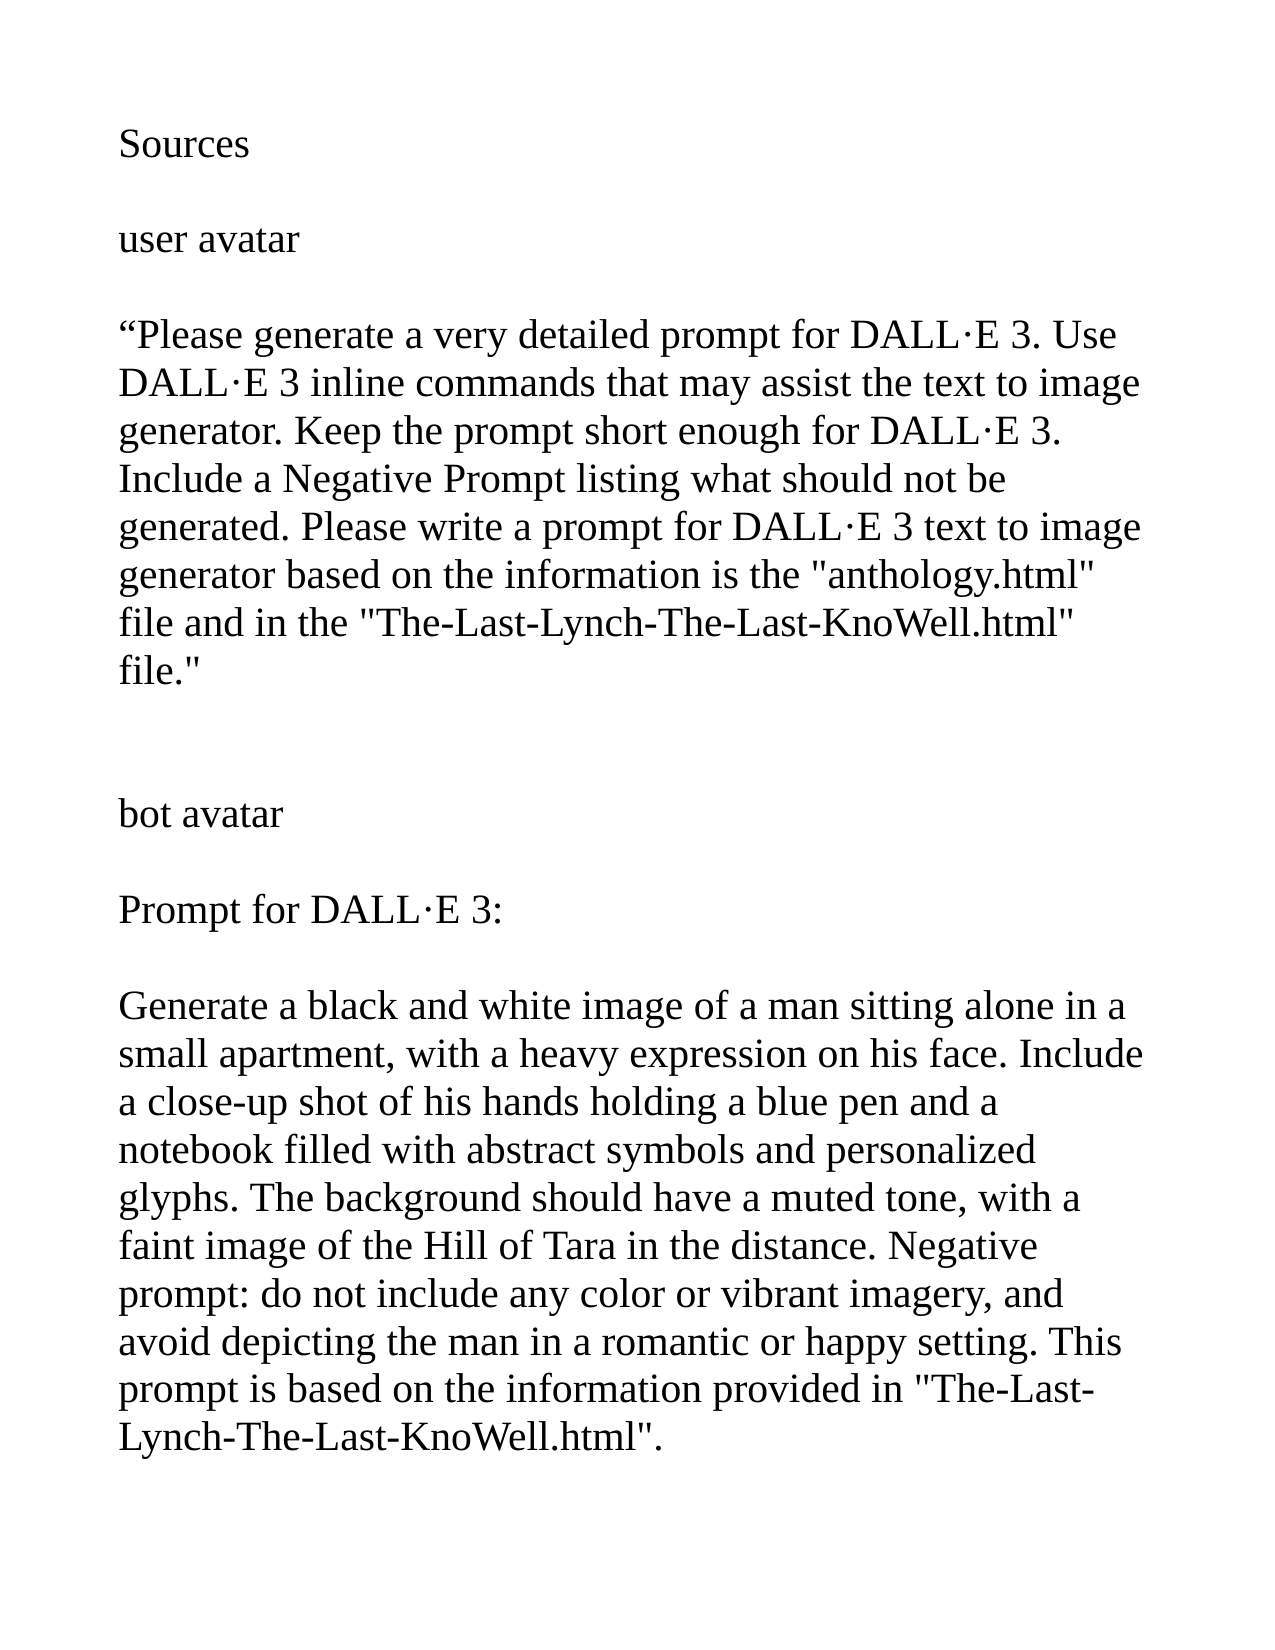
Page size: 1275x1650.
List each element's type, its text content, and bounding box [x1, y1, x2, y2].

text “Please generate a very detailed prompt for DALL·E 3. Use DALL·E 3 inline commands that may assist the text to image generator. Keep the prompt short enough for DALL·E 3. Include a Negative Prompt listing what should not be generated. Please write a prompt for DALL·E 3 text to image generator based on the information is the "anthology.html" file and in the "The-Last-Lynch-The-Last-KnoWell.html" file." [118, 310, 1157, 693]
text Generate a black and white image of a man sitting alone in a small apartment, with a heavy expression on his face. Include a close-up shot of his hands holding a blue pen and a notebook filled with abstract symbols and personalized glyphs. The background should have a muted tone, with a faint image of the Hill of Tara in the distance. Negative prompt: do not include any color or vibrant imagery, and avoid depicting the man in a romantic or happy setting. This prompt is based on the information provided in "The-Last-Lynch-The-Last-KnoWell.html". [118, 981, 1157, 1460]
text user avatar [118, 214, 1157, 262]
text bot avatar [118, 789, 1157, 837]
text Sources [118, 118, 1157, 166]
text Prompt for DALL·E 3: [118, 885, 1157, 933]
